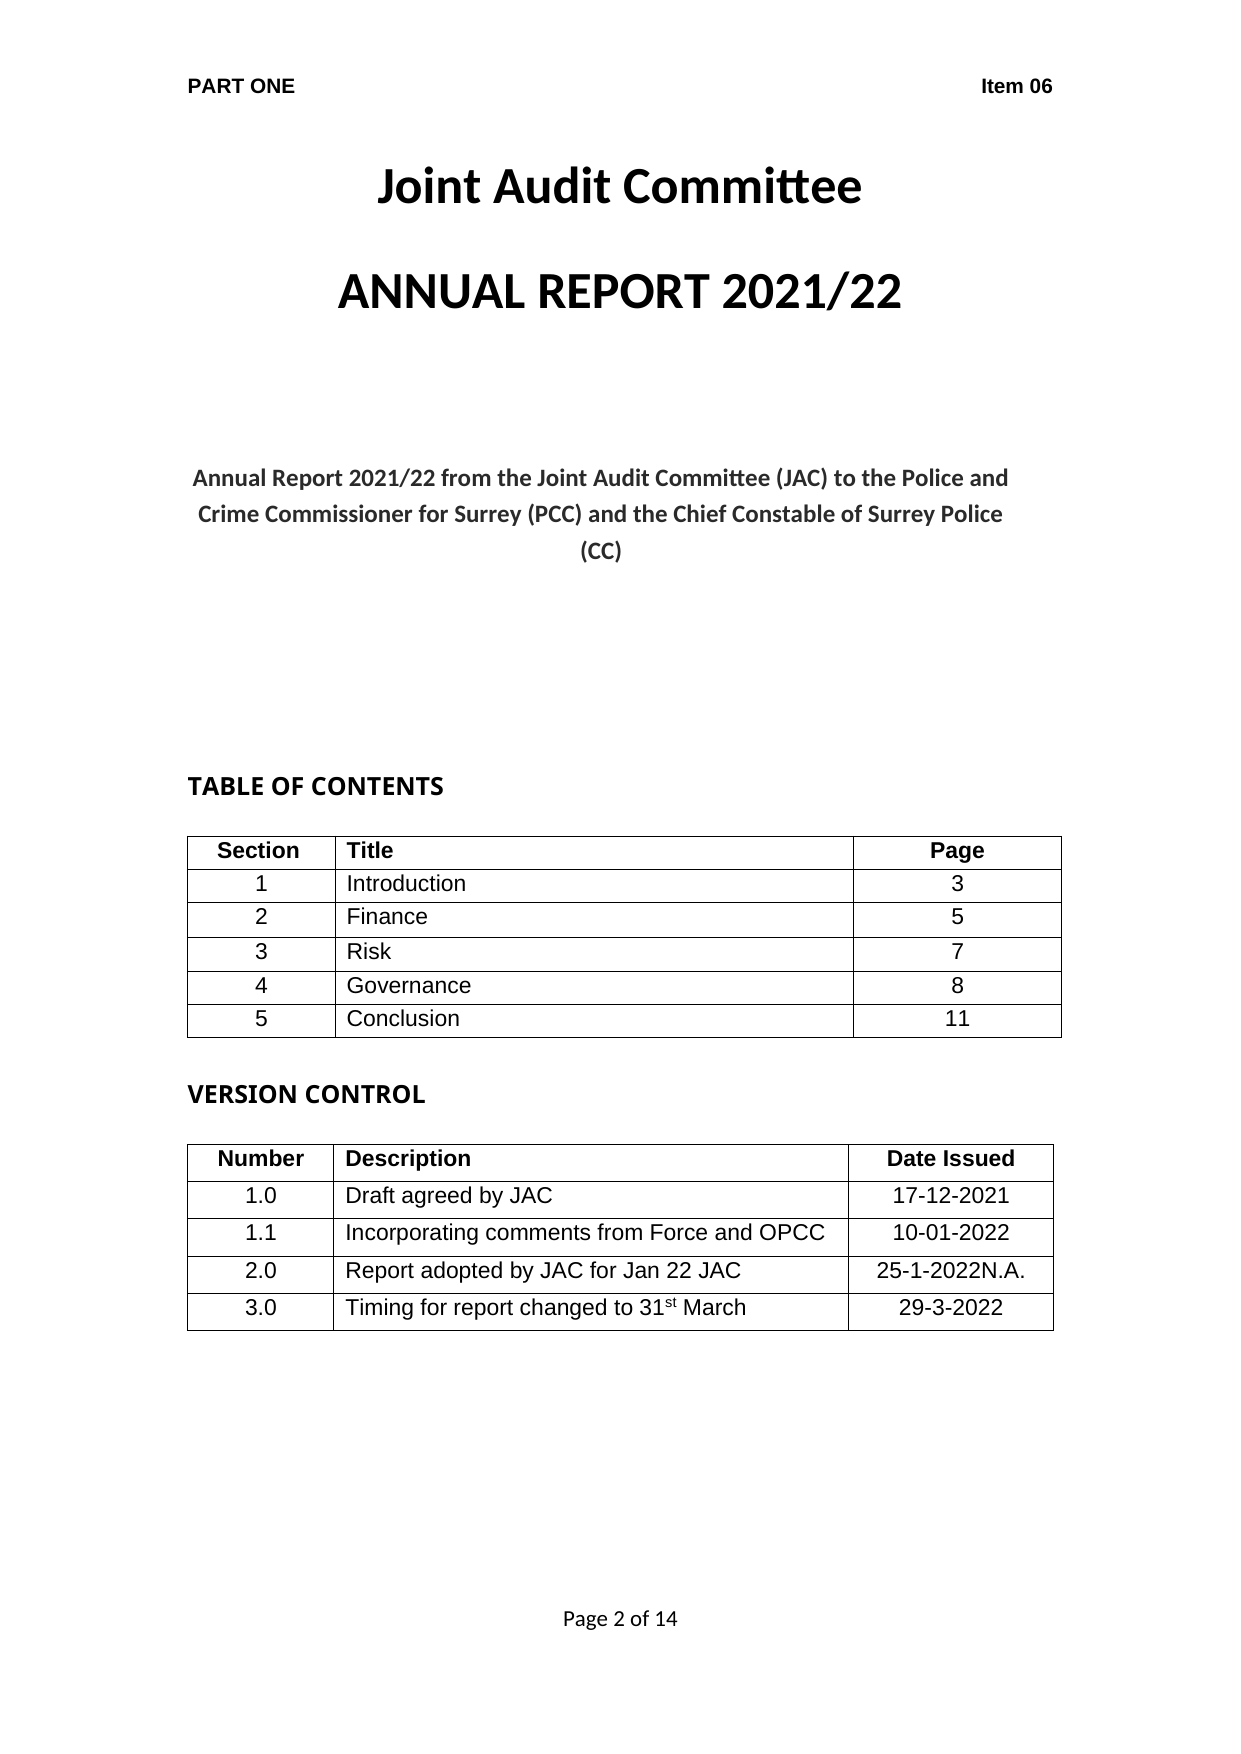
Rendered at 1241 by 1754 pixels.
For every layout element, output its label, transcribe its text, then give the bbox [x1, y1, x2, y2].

table_cell 3 [854, 870, 1061, 902]
table_cell 3.0 [188, 1294, 333, 1329]
table_cell 1.0 [188, 1182, 333, 1217]
table_header Title [336, 837, 853, 869]
table_cell 1.1 [188, 1219, 333, 1256]
text TABLE OF CONTENTS [187, 768, 1053, 802]
table_cell Draft agreed by JAC [334, 1182, 848, 1217]
table_cell 5 [854, 903, 1061, 937]
table_header Section [188, 837, 335, 869]
table_cell 2.0 [188, 1257, 333, 1293]
table_cell Governance [336, 972, 853, 1004]
table_cell 3 [188, 938, 335, 971]
table_cell 11 [854, 1005, 1061, 1037]
text VERSION CONTROL [187, 1077, 1053, 1111]
table_cell Report adopted by JAC for Jan 22 JAC [334, 1257, 848, 1293]
table_cell 2 [188, 903, 335, 937]
table_cell 8 [854, 972, 1061, 1004]
subtitle ANNUAL REPORT 2021/22 [187, 258, 1053, 322]
table_cell 1 [188, 870, 335, 902]
table_cell 17-12-2021 [849, 1182, 1053, 1217]
text Annual Report 2021/22 from the Joint Audit Committee (JAC) to the Police and Crime Commissioner for Surrey (PCC) and the Chief Constable of Surrey Police (CC) [187, 462, 1014, 565]
table_cell Timing for report changed to 31st March [334, 1294, 848, 1329]
table_cell 4 [188, 972, 335, 1004]
table_cell Incorporating comments from Force and OPCC [334, 1219, 848, 1256]
table_cell Risk [336, 938, 853, 971]
table_header Description [334, 1145, 848, 1181]
table_cell Introduction [336, 870, 853, 902]
table_cell 7 [854, 938, 1061, 971]
table_header Page [854, 837, 1061, 869]
table_cell 29-3-2022 [849, 1294, 1053, 1329]
table_cell Finance [336, 903, 853, 937]
table_cell 25-1-2022N.A. [849, 1257, 1053, 1293]
table_header Date Issued [849, 1145, 1053, 1181]
subtitle Joint Audit Committee [187, 153, 1053, 216]
table_header Number [188, 1145, 333, 1181]
table_cell 5 [188, 1005, 335, 1037]
table_cell Conclusion [336, 1005, 853, 1037]
table_cell 10-01-2022 [849, 1219, 1053, 1256]
